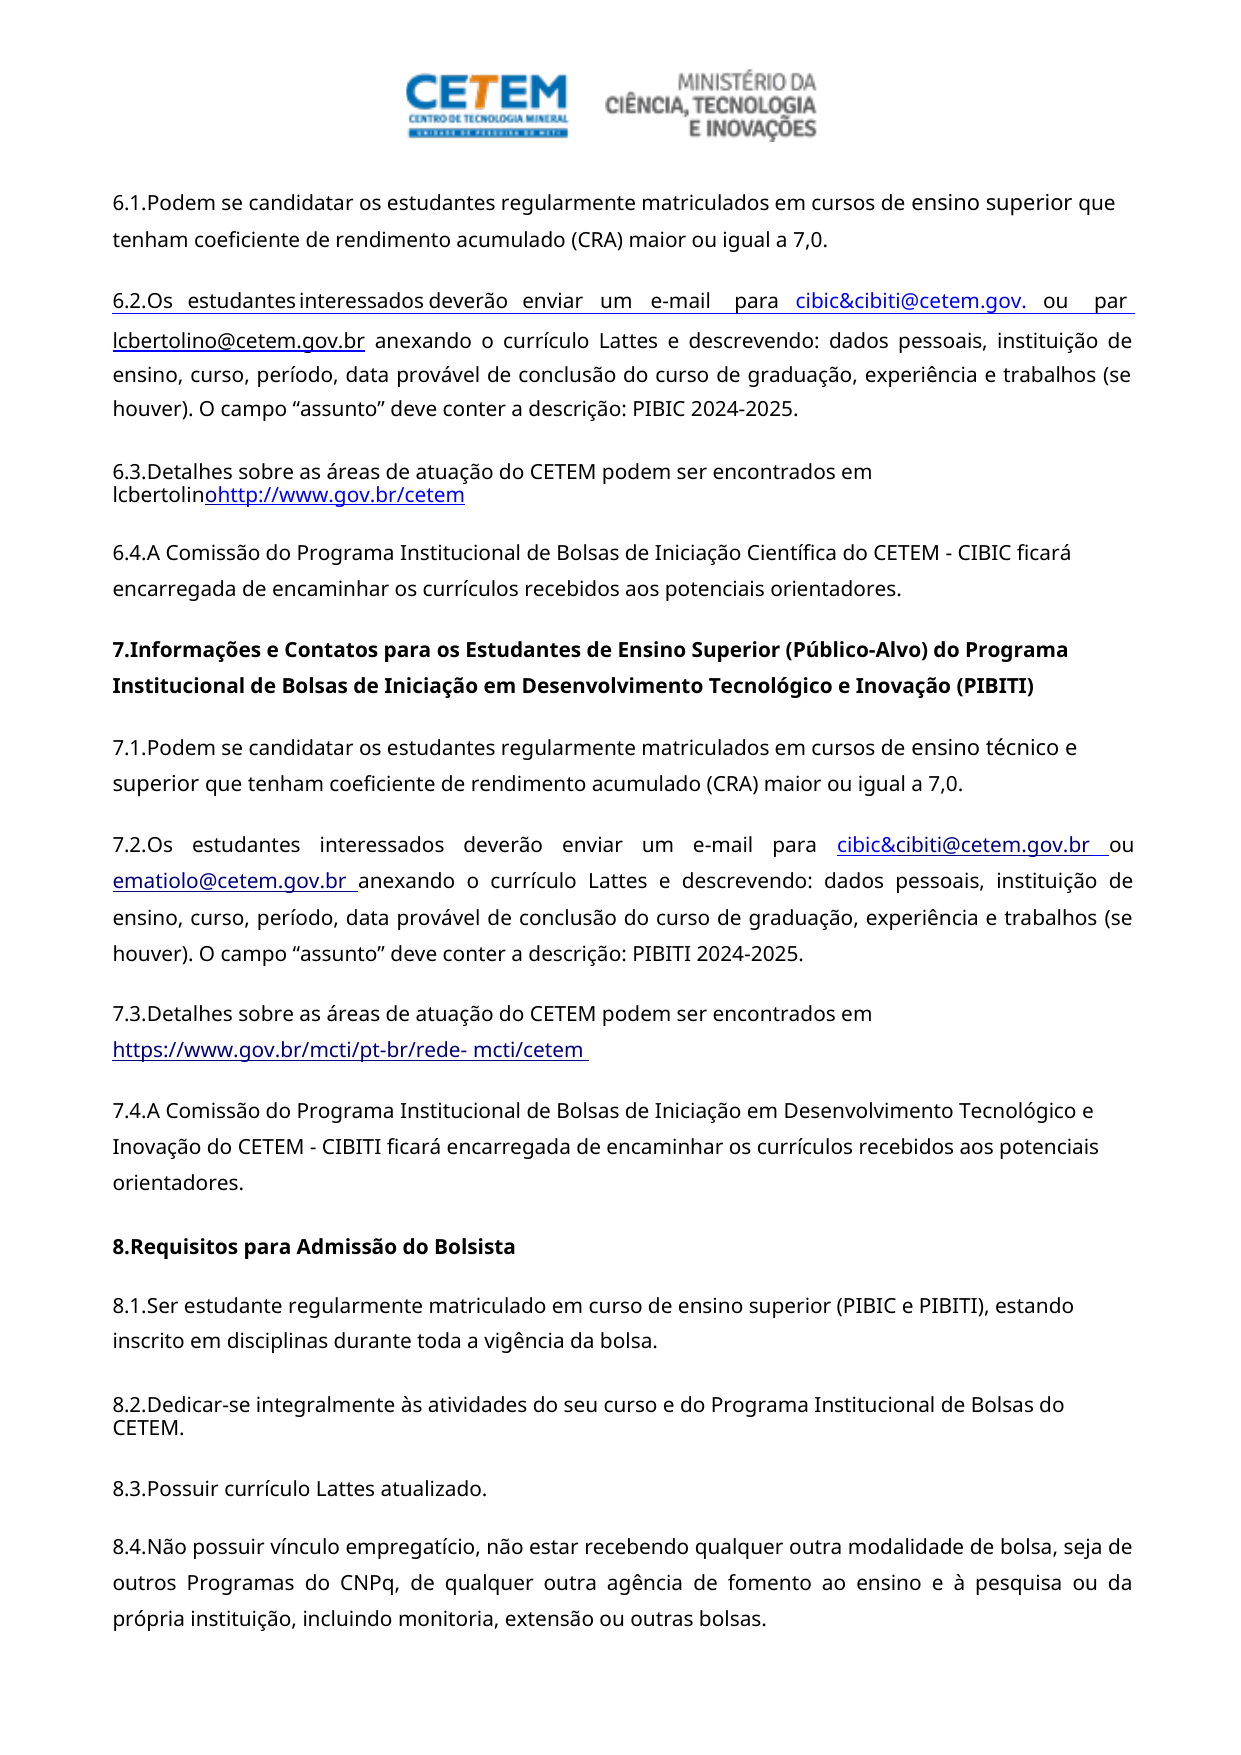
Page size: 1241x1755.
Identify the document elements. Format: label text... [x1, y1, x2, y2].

table_cell [185, 314, 298, 321]
text lcbertolino@cetem.gov.br anexando o currículo Lattes e descrevendo: dados pessoais, instituição de ensino, curso, período, data provável de conclusão do curso de graduação, experiência e trabalhos (se houver). O campo “assunto” deve conter a descrição: PIBIC 2024-2025. [112, 321, 1133, 423]
table_cell [517, 314, 594, 321]
table_cell [795, 314, 1033, 321]
table_header um [594, 286, 644, 313]
text 7.4.A Comissão do Programa Institucional de Bolsas de Iniciação em Desenvolvimento Tecnológico e Inovação do CETEM - CIBITI ficará encarregada de encaminhar os currículos recebidos aos potenciais orientadores. [112, 1090, 1137, 1198]
text 8.1.Ser estudante regularmente matriculado em curso de ensino superior (PIBIC e PIBITI), estando inscrito em disciplinas durante toda a vigência da bolsa. [112, 1285, 1137, 1356]
text 8.4.Não possuir vínculo empregatício, não estar recebendo qualquer outra modalidade de bolsa, seja de outros Programas do CNPq, de qualquer outra agência de fomento ao ensino e à pesquisa ou da própria instituição, incluindo monitoria, extensão ou outras bolsas. [112, 1526, 1134, 1634]
table_header para [723, 286, 795, 313]
text 6.1.Podem se candidatar os estudantes regularmente matriculados em cursos de ensino superior que tenham coeficiente de rendimento acumulado (CRA) maior ou igual a 7,0. [112, 181, 1137, 254]
table_cell [1033, 314, 1083, 321]
table_header interessados [298, 286, 425, 313]
table_cell [425, 314, 517, 321]
table_header deverão [425, 286, 517, 313]
table_header enviar [517, 286, 594, 313]
text 6.4.A Comissão do Programa Institucional de Bolsas de Iniciação Científica do CETEM - CIBIC ficará encarregada de encaminhar os currículos recebidos aos potenciais orientadores. [112, 532, 1137, 604]
table_header estudantes [185, 286, 298, 313]
table_cell [112, 314, 185, 321]
table_cell [1083, 314, 1135, 321]
text 7.2.Os estudantes interessados deverão enviar um e-mail para cibic&cibiti@cetem.gov.br ou ematiolo@cetem.gov.br anexando o currículo Lattes e descrevendo: dados pessoais, instituição de ensino, curso, período, data provável de conclusão do curso de graduação, experiência e trabalhos (se houver). O campo “assunto” deve conter a descrição: PIBITI 2024-2025. [112, 824, 1134, 968]
table_header 6.2.Os [112, 286, 185, 313]
table_cell [298, 314, 425, 321]
table_header para [1083, 286, 1135, 313]
table_cell [644, 314, 723, 321]
text 7.3.Detalhes sobre as áreas de atuação do CETEM podem ser encontrados em https://www.gov.br/mcti/pt-br/rede- mcti/cetem [112, 993, 1137, 1065]
table_header ou [1033, 286, 1083, 313]
text 8.Requisitos para Admissão do Bolsista [112, 1236, 1137, 1259]
table_cell [594, 314, 644, 321]
table_header cibic&cibiti@cetem.gov.br [795, 286, 1033, 313]
text 8.3.Possuir currículo Lattes atualizado. [112, 1478, 1137, 1501]
text 6.3.Detalhes sobre as áreas de atuação do CETEM podem ser encontrados em lcbertolinohttp://www.gov.br/cetem [112, 461, 1137, 507]
text 7.1.Podem se candidatar os estudantes regularmente matriculados em cursos de ensino técnico e superior que tenham coeficiente de rendimento acumulado (CRA) maior ou igual a 7,0. [112, 726, 1137, 799]
table_header e-mail [644, 286, 723, 313]
text 7.Informações e Contatos para os Estudantes de Ensino Superior (Público-Alvo) do Programa Institucional de Bolsas de Iniciação em Desenvolvimento Tecnológico e Inovação (PIBITI) [112, 629, 1137, 701]
table_cell [723, 314, 795, 321]
text 8.2.Dedicar-se integralmente às atividades do seu curso e do Programa Institucional de Bolsas do CETEM. [112, 1393, 1137, 1440]
